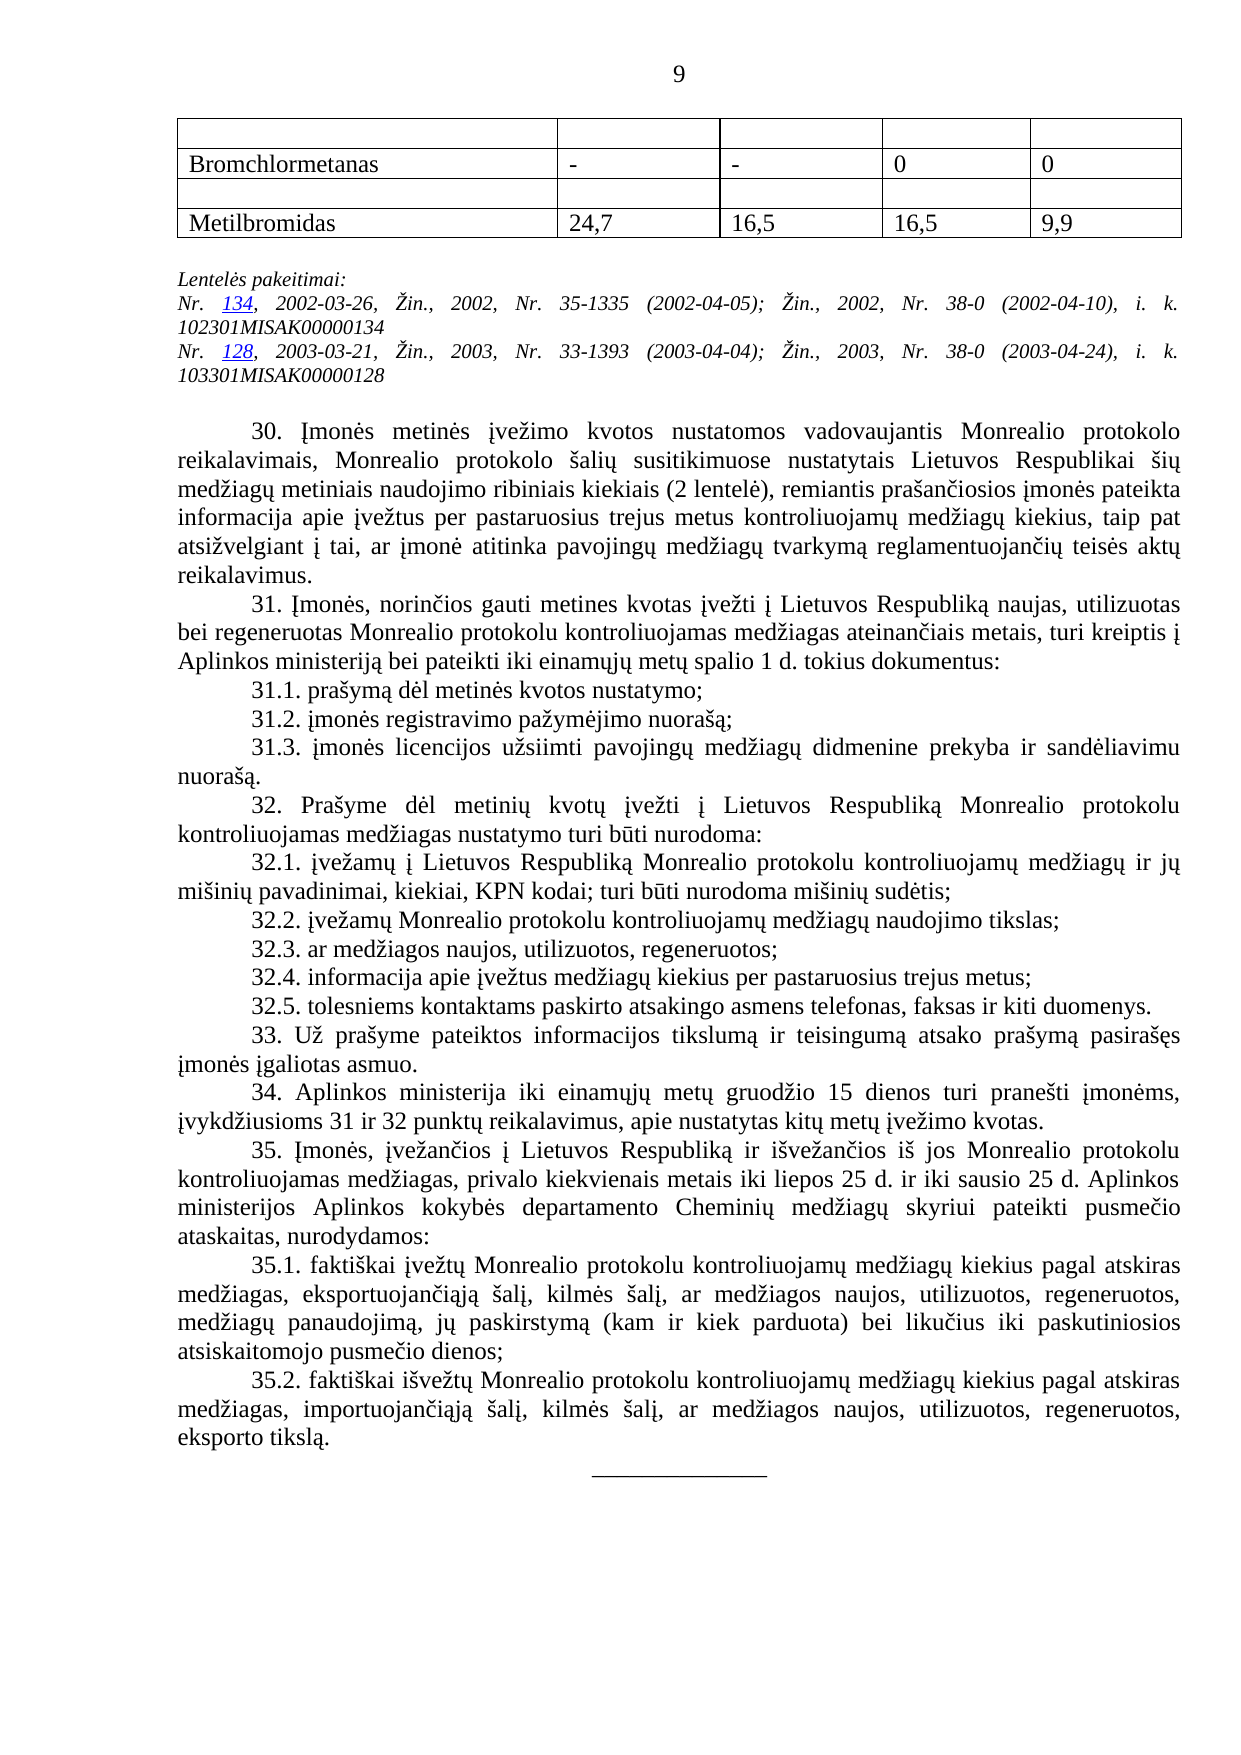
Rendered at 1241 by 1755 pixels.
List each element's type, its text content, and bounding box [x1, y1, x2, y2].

text 34. Aplinkos ministerija iki einamųjų metų gruodžio 15 dienos turi pranešti įmonėms, įvykdžiusioms 31 ir 32 punktų reikalavimus, apie nustatytas kitų metų įvežimo kvotas. [177, 1077, 1181, 1135]
table_cell Metilbromidas [178, 209, 557, 237]
text 35.1. faktiškai įvežtų Monrealio protokolu kontroliuojamų medžiagų kiekius pagal atskiras medžiagas, eksportuojančiąją šalį, kilmės šalį, ar medžiagos naujos, utilizuotos, regeneruotos, medžiagų panaudojimą, jų paskirstymą (kam ir kiek parduota) bei likučius iki paskutiniosios atsiskaitomojo pusmečio dienos; [177, 1250, 1181, 1365]
text Nr. 128, 2003-03-21, Žin., 2003, Nr. 33-1393 (2003-04-04); Žin., 2003, Nr. 38-0 (2003-04-24), i. k. 103301MISAK00000128 [177, 339, 1181, 387]
text 31.2. įmonės registravimo pažymėjimo nuorašą; [177, 704, 1181, 732]
text Nr. 134, 2002-03-26, Žin., 2002, Nr. 35-1335 (2002-04-05); Žin., 2002, Nr. 38-0 (2002-04-10), i. k. 102301MISAK00000134 [177, 291, 1181, 339]
text Lentelės pakeitimai: [177, 267, 1181, 291]
table_cell 9,9 [1031, 209, 1181, 237]
table_cell 16,5 [883, 209, 1030, 237]
text ______________ [177, 1451, 1181, 1480]
text 30. Įmonės metinės įvežimo kvotos nustatomos vadovaujantis Monrealio protokolo reikalavimais, Monrealio protokolo šalių susitikimuose nustatytais Lietuvos Respublikai šių medžiagų metiniais naudojimo ribiniais kiekiais (2 lentelė), remiantis prašančiosios įmonės pateikta informacija apie įvežtus per pastaruosius trejus metus kontroliuojamų medžiagų kiekius, taip pat atsižvelgiant į tai, ar įmonė atitinka pavojingų medžiagų tvarkymą reglamentuojančių teisės aktų reikalavimus. [177, 416, 1181, 589]
table_cell 0 [1031, 149, 1181, 178]
text 32.5. tolesniems kontaktams paskirto atsakingo asmens telefonas, faksas ir kiti duomenys. [177, 991, 1181, 1020]
table_cell [558, 179, 719, 207]
table_cell [721, 119, 882, 148]
table_cell 16,5 [721, 209, 882, 237]
text 33. Už prašyme pateiktos informacijos tikslumą ir teisingumą atsako prašymą pasirašęs įmonės įgaliotas asmuo. [177, 1020, 1181, 1077]
text 32.4. informacija apie įvežtus medžiagų kiekius per pastaruosius trejus metus; [177, 962, 1181, 991]
text 32.3. ar medžiagos naujos, utilizuotos, regeneruotos; [177, 934, 1181, 962]
text 32.2. įvežamų Monrealio protokolu kontroliuojamų medžiagų naudojimo tikslas; [177, 905, 1181, 934]
table_cell 24,7 [558, 209, 719, 237]
table_cell [883, 179, 1030, 207]
table_cell [1031, 119, 1181, 148]
table_cell [178, 119, 557, 148]
text 32. Prašyme dėl metinių kvotų įvežti į Lietuvos Respubliką Monrealio protokolu kontroliuojamas medžiagas nustatymo turi būti nurodoma: [177, 790, 1181, 847]
table_cell [558, 119, 719, 148]
text 31.3. įmonės licencijos užsiimti pavojingų medžiagų didmenine prekyba ir sandėliavimu nuorašą. [177, 732, 1181, 790]
table_cell [883, 119, 1030, 148]
table_cell [1031, 179, 1181, 207]
text 35.2. faktiškai išvežtų Monrealio protokolu kontroliuojamų medžiagų kiekius pagal atskiras medžiagas, importuojančiąją šalį, kilmės šalį, ar medžiagos naujos, utilizuotos, regeneruotos, eksporto tikslą. [177, 1365, 1181, 1451]
text 35. Įmonės, įvežančios į Lietuvos Respubliką ir išvežančios iš jos Monrealio protokolu kontroliuojamas medžiagas, privalo kiekvienais metais iki liepos 25 d. ir iki sausio 25 d. Aplinkos ministerijos Aplinkos kokybės departamento Cheminių medžiagų skyriui pateikti pusmečio ataskaitas, nurodydamos: [177, 1135, 1181, 1250]
text 31.1. prašymą dėl metinės kvotos nustatymo; [177, 675, 1181, 704]
table_cell Bromchlormetanas [178, 149, 557, 178]
table_cell [721, 179, 882, 207]
text 31. Įmonės, norinčios gauti metines kvotas įvežti į Lietuvos Respubliką naujas, utilizuotas bei regeneruotas Monrealio protokolu kontroliuojamas medžiagas ateinančiais metais, turi kreiptis į Aplinkos ministeriją bei pateikti iki einamųjų metų spalio 1 d. tokius dokumentus: [177, 589, 1181, 675]
table_cell - [721, 149, 882, 178]
table_cell [178, 179, 557, 207]
text 32.1. įvežamų į Lietuvos Respubliką Monrealio protokolu kontroliuojamų medžiagų ir jų mišinių pavadinimai, kiekiai, KPN kodai; turi būti nurodoma mišinių sudėtis; [177, 847, 1181, 905]
table_cell - [558, 149, 719, 178]
table_cell 0 [883, 149, 1030, 178]
